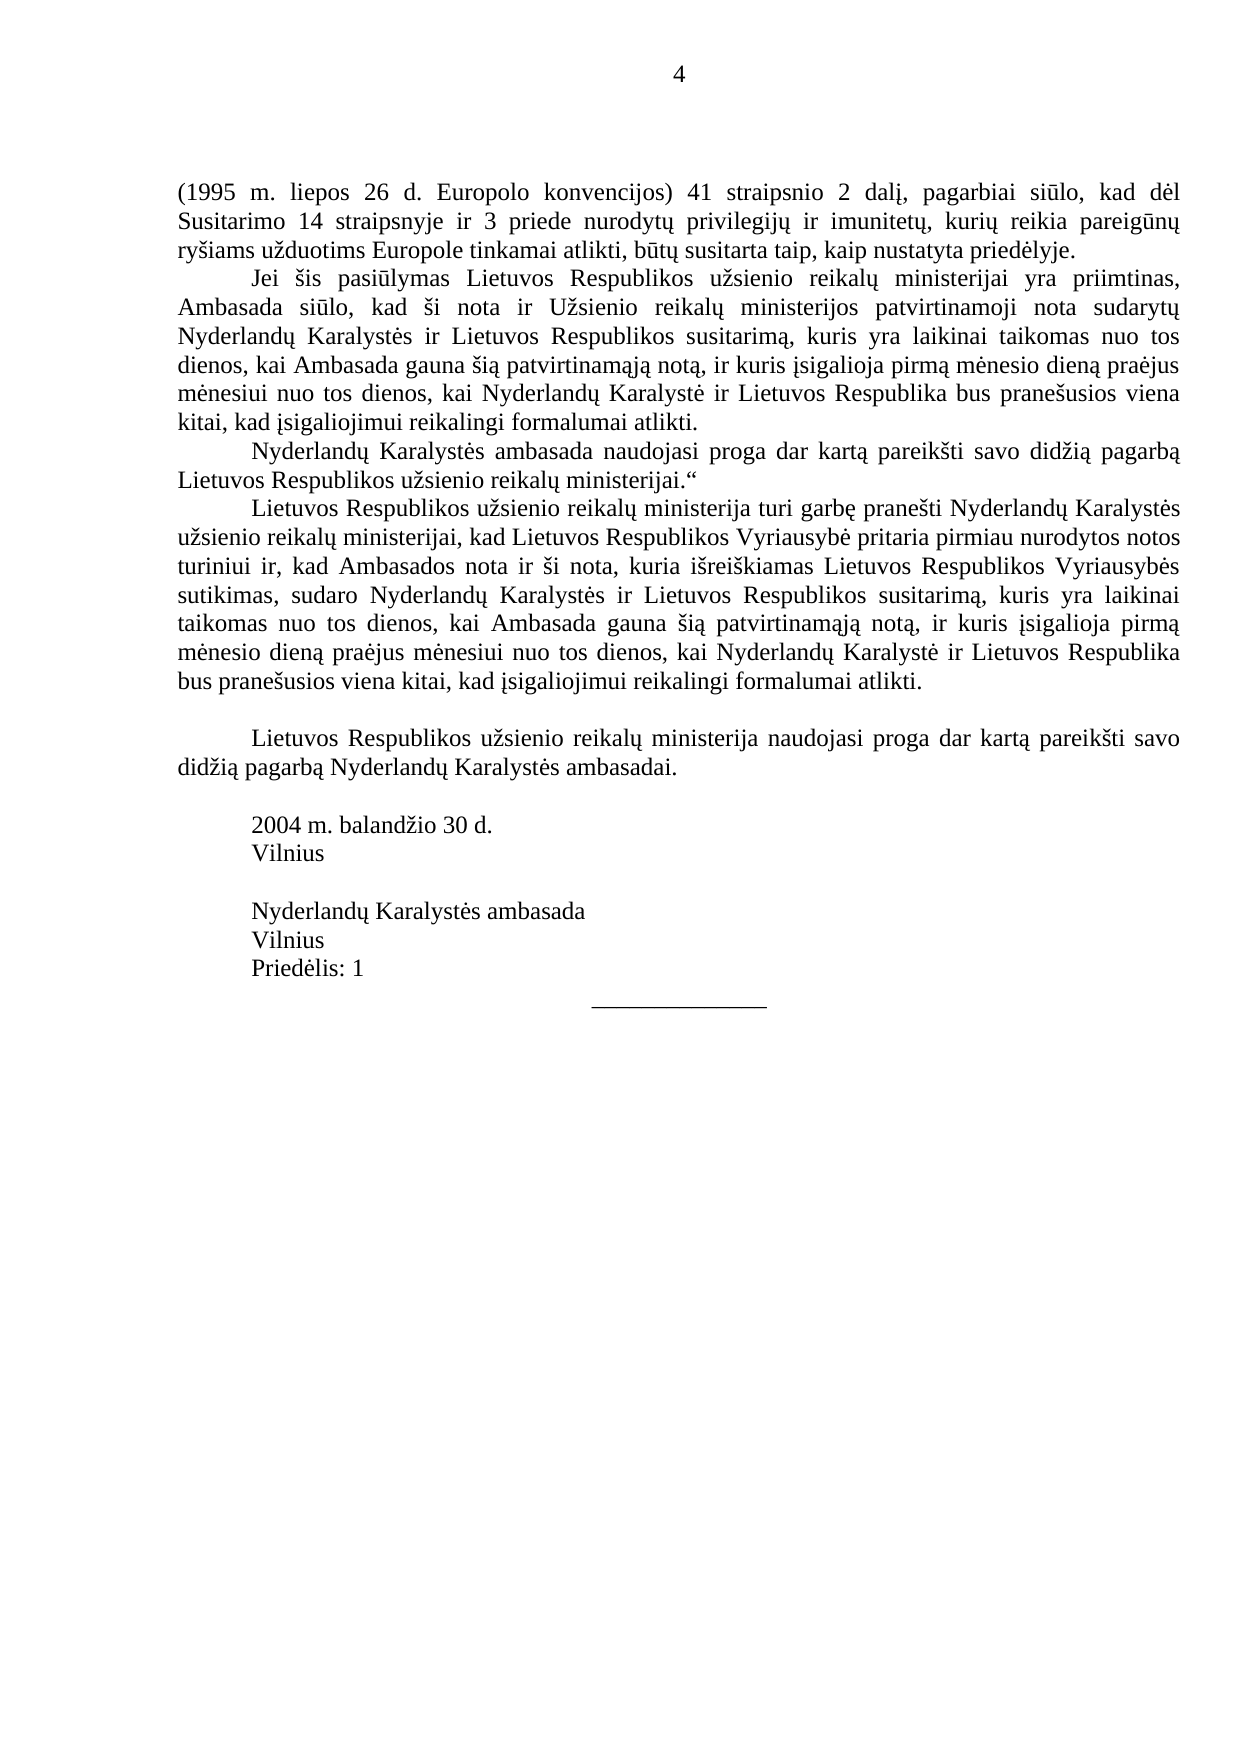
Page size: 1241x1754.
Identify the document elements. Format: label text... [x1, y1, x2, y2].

text 2004 m. balandžio 30 d. [177, 810, 1181, 838]
text Jei šis pasiūlymas Lietuvos Respublikos užsienio reikalų ministerijai yra priimtinas, Ambasada siūlo, kad ši nota ir Užsienio reikalų ministerijos patvirtinamoji nota sudarytų Nyderlandų Karalystės ir Lietuvos Respublikos susitarimą, kuris yra laikinai taikomas nuo tos dienos, kai Ambasada gauna šią patvirtinamąją notą, ir kuris įsigalioja pirmą mėnesio dieną praėjus mėnesiui nuo tos dienos, kai Nyderlandų Karalystė ir Lietuvos Respublika bus pranešusios viena kitai, kad įsigaliojimui reikalingi formalumai atlikti. [177, 263, 1181, 436]
text Vilnius [177, 838, 1181, 867]
text Nyderlandų Karalystės ambasada naudojasi proga dar kartą pareikšti savo didžią pagarbą Lietuvos Respublikos užsienio reikalų ministerijai.“ [177, 436, 1181, 493]
text Vilnius [177, 925, 1181, 953]
text Lietuvos Respublikos užsienio reikalų ministerija turi garbę pranešti Nyderlandų Karalystės užsienio reikalų ministerijai, kad Lietuvos Respublikos Vyriausybė pritaria pirmiau nurodytos notos turiniui ir, kad Ambasados nota ir ši nota, kuria išreiškiamas Lietuvos Respublikos Vyriausybės sutikimas, sudaro Nyderlandų Karalystės ir Lietuvos Respublikos susitarimą, kuris yra laikinai taikomas nuo tos dienos, kai Ambasada gauna šią patvirtinamąją notą, ir kuris įsigalioja pirmą mėnesio dieną praėjus mėnesiui nuo tos dienos, kai Nyderlandų Karalystė ir Lietuvos Respublika bus pranešusios viena kitai, kad įsigaliojimui reikalingi formalumai atlikti. [177, 493, 1181, 695]
text ______________ [177, 982, 1181, 1011]
text Nyderlandų Karalystės ambasada [177, 896, 1181, 925]
text Priedėlis: 1 [177, 953, 1181, 982]
text (1995 m. liepos 26 d. Europolo konvencijos) 41 straipsnio 2 dalį, pagarbiai siūlo, kad dėl Susitarimo 14 straipsnyje ir 3 priede nurodytų privilegijų ir imunitetų, kurių reikia pareigūnų ryšiams užduotims Europole tinkamai atlikti, būtų susitarta taip, kaip nustatyta priedėlyje. [177, 177, 1181, 263]
text Lietuvos Respublikos užsienio reikalų ministerija naudojasi proga dar kartą pareikšti savo didžią pagarbą Nyderlandų Karalystės ambasadai. [177, 723, 1181, 781]
